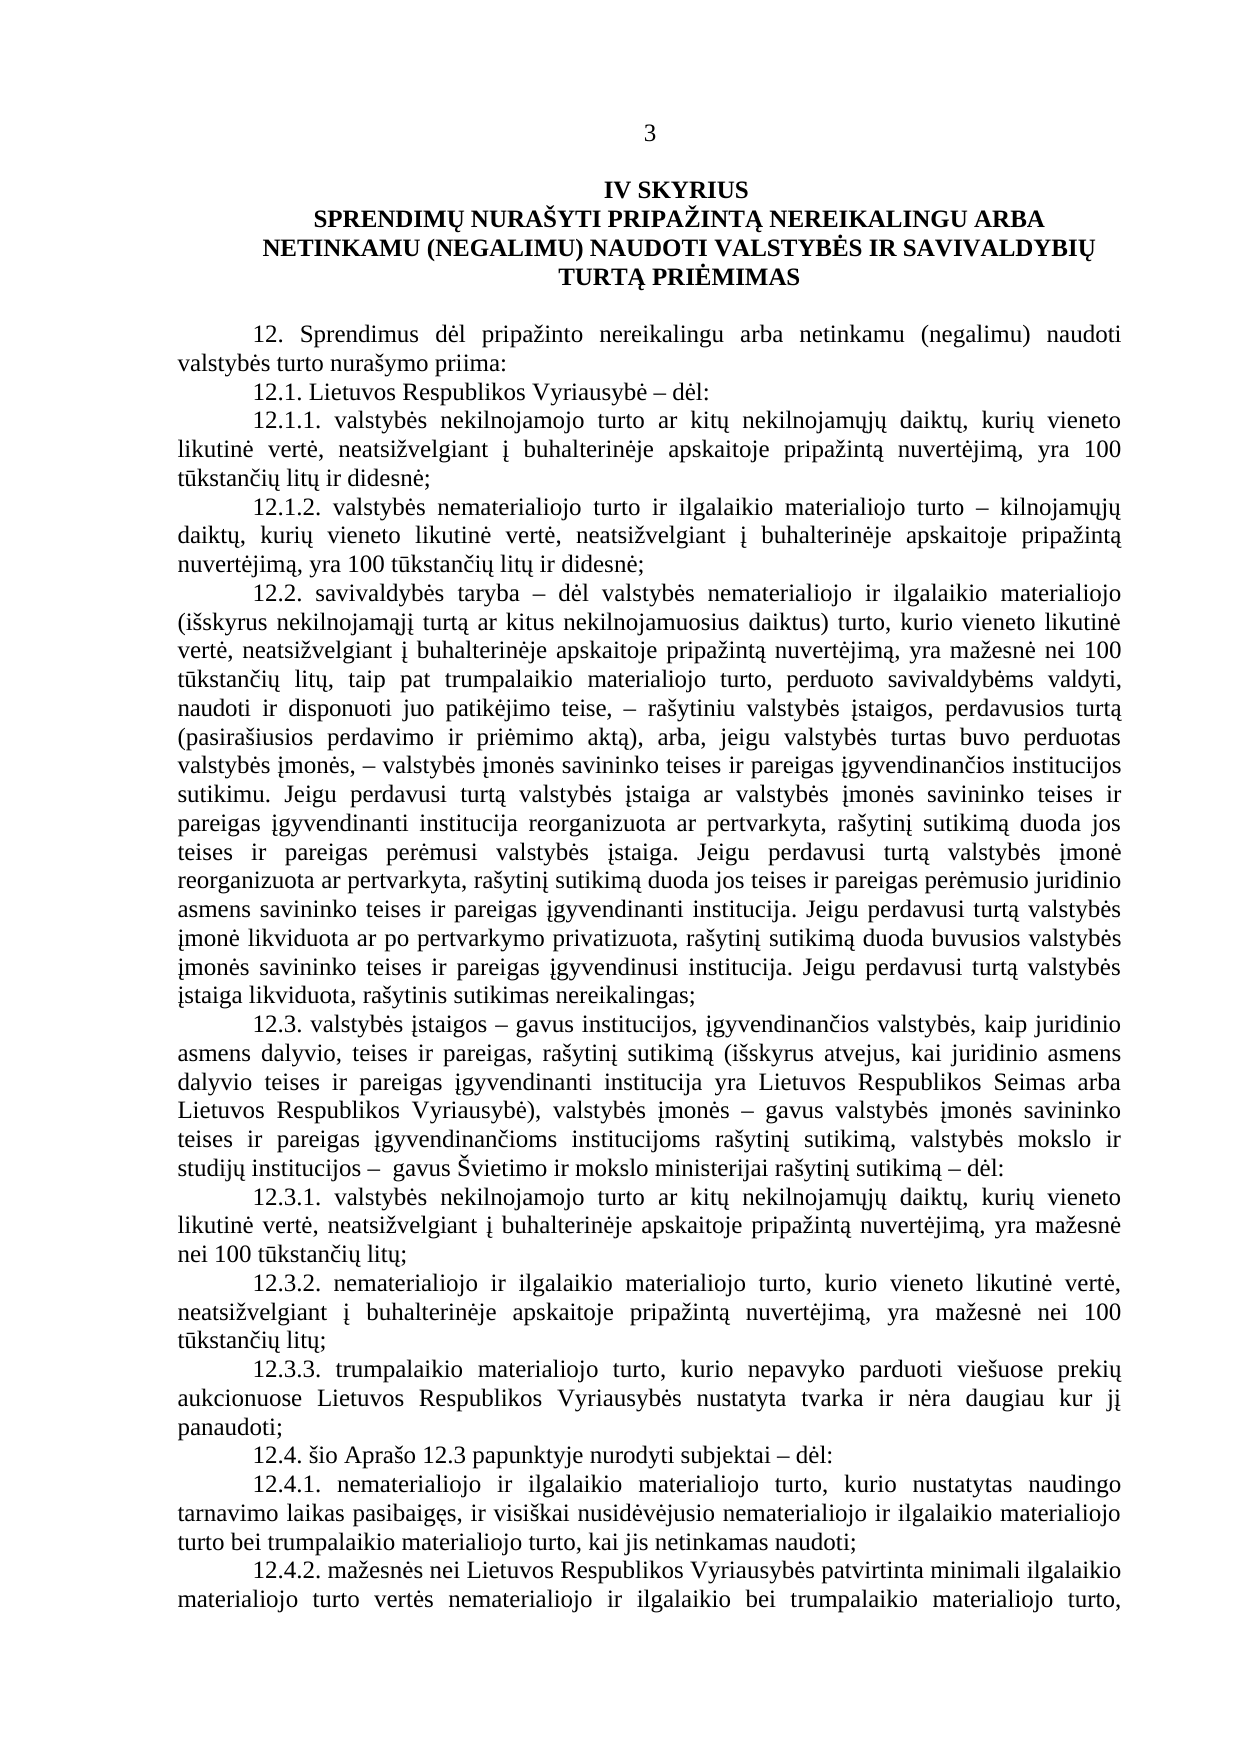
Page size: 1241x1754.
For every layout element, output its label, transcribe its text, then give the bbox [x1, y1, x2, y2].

text SPRENDIMŲ NURAŠYTI PRIPAŽINTĄ NEREIKALINGU ARBA NETINKAMU (NEGALIMU) NAUDOTI VALSTYBĖS IR SAVIVALDYBIŲ TURTĄ PRIĖMIMAS [236, 204, 1122, 291]
text 12.3.2. nematerialiojo ir ilgalaikio materialiojo turto, kurio vieneto likutinė vertė, neatsižvelgiant į buhalterinėje apskaitoje pripažintą nuvertėjimą, yra mažesnė nei 100 tūkstančių litų; [177, 1268, 1122, 1354]
text 12.4. šio Aprašo 12.3 papunktyje nurodyti subjektai – dėl: [177, 1441, 1122, 1469]
text 12.1.1. valstybės nekilnojamojo turto ar kitų nekilnojamųjų daiktų, kurių vieneto likutinė vertė, neatsižvelgiant į buhalterinėje apskaitoje pripažintą nuvertėjimą, yra 100 tūkstančių litų ir didesnė; [177, 406, 1122, 492]
text 12.3. valstybės įstaigos – gavus institucijos, įgyvendinančios valstybės, kaip juridinio asmens dalyvio, teises ir pareigas, rašytinį sutikimą (išskyrus atvejus, kai juridinio asmens dalyvio teises ir pareigas įgyvendinanti institucija yra Lietuvos Respublikos Seimas arba Lietuvos Respublikos Vyriausybė), valstybės įmonės – gavus valstybės įmonės savininko teises ir pareigas įgyvendinančioms institucijoms rašytinį sutikimą, valstybės mokslo ir studijų institucijos – gavus Švietimo ir mokslo ministerijai rašytinį sutikimą – dėl: [177, 1009, 1122, 1182]
text 12.1. Lietuvos Respublikos Vyriausybė – dėl: [177, 377, 1122, 406]
text 12.1.2. valstybės nematerialiojo turto ir ilgalaikio materialiojo turto – kilnojamųjų daiktų, kurių vieneto likutinė vertė, neatsižvelgiant į buhalterinėje apskaitoje pripažintą nuvertėjimą, yra 100 tūkstančių litų ir didesnė; [177, 492, 1122, 578]
text 12. Sprendimus dėl pripažinto nereikalingu arba netinkamu (negalimu) naudoti valstybės turto nurašymo priima: [177, 319, 1122, 377]
text 12.4.2. mažesnės nei Lietuvos Respublikos Vyriausybės patvirtinta minimali ilgalaikio materialiojo turto vertės nematerialiojo ir ilgalaikio bei trumpalaikio materialiojo turto, [177, 1556, 1122, 1613]
text 12.2. savivaldybės taryba – dėl valstybės nematerialiojo ir ilgalaikio materialiojo (išskyrus nekilnojamąjį turtą ar kitus nekilnojamuosius daiktus) turto, kurio vieneto likutinė vertė, neatsižvelgiant į buhalterinėje apskaitoje pripažintą nuvertėjimą, yra mažesnė nei 100 tūkstančių litų, taip pat trumpalaikio materialiojo turto, perduoto savivaldybėms valdyti, naudoti ir disponuoti juo patikėjimo teise, – rašytiniu valstybės įstaigos, perdavusios turtą (pasirašiusios perdavimo ir priėmimo aktą), arba, jeigu valstybės turtas buvo perduotas valstybės įmonės, – valstybės įmonės savininko teises ir pareigas įgyvendinančios institucijos sutikimu. Jeigu perdavusi turtą valstybės įstaiga ar valstybės įmonės savininko teises ir pareigas įgyvendinanti institucija reorganizuota ar pertvarkyta, rašytinį sutikimą duoda jos teises ir pareigas perėmusi valstybės įstaiga. Jeigu perdavusi turtą valstybės įmonė reorganizuota ar pertvarkyta, rašytinį sutikimą duoda jos teises ir pareigas perėmusio juridinio asmens savininko teises ir pareigas įgyvendinanti institucija. Jeigu perdavusi turtą valstybės įmonė likviduota ar po pertvarkymo privatizuota, rašytinį sutikimą duoda buvusios valstybės įmonės savininko teises ir pareigas įgyvendinusi institucija. Jeigu perdavusi turtą valstybės įstaiga likviduota, rašytinis sutikimas nereikalingas; [177, 578, 1122, 1009]
text 12.3.1. valstybės nekilnojamojo turto ar kitų nekilnojamųjų daiktų, kurių vieneto likutinė vertė, neatsižvelgiant į buhalterinėje apskaitoje pripažintą nuvertėjimą, yra mažesnė nei 100 tūkstančių litų; [177, 1182, 1122, 1268]
text 12.3.3. trumpalaikio materialiojo turto, kurio nepavyko parduoti viešuose prekių aukcionuose Lietuvos Respublikos Vyriausybės nustatyta tvarka ir nėra daugiau kur jį panaudoti; [177, 1354, 1122, 1441]
text 12.4.1. nematerialiojo ir ilgalaikio materialiojo turto, kurio nustatytas naudingo tarnavimo laikas pasibaigęs, ir visiškai nusidėvėjusio nematerialiojo ir ilgalaikio materialiojo turto bei trumpalaikio materialiojo turto, kai jis netinkamas naudoti; [177, 1469, 1122, 1556]
text IV SKYRIUS [236, 176, 1122, 204]
